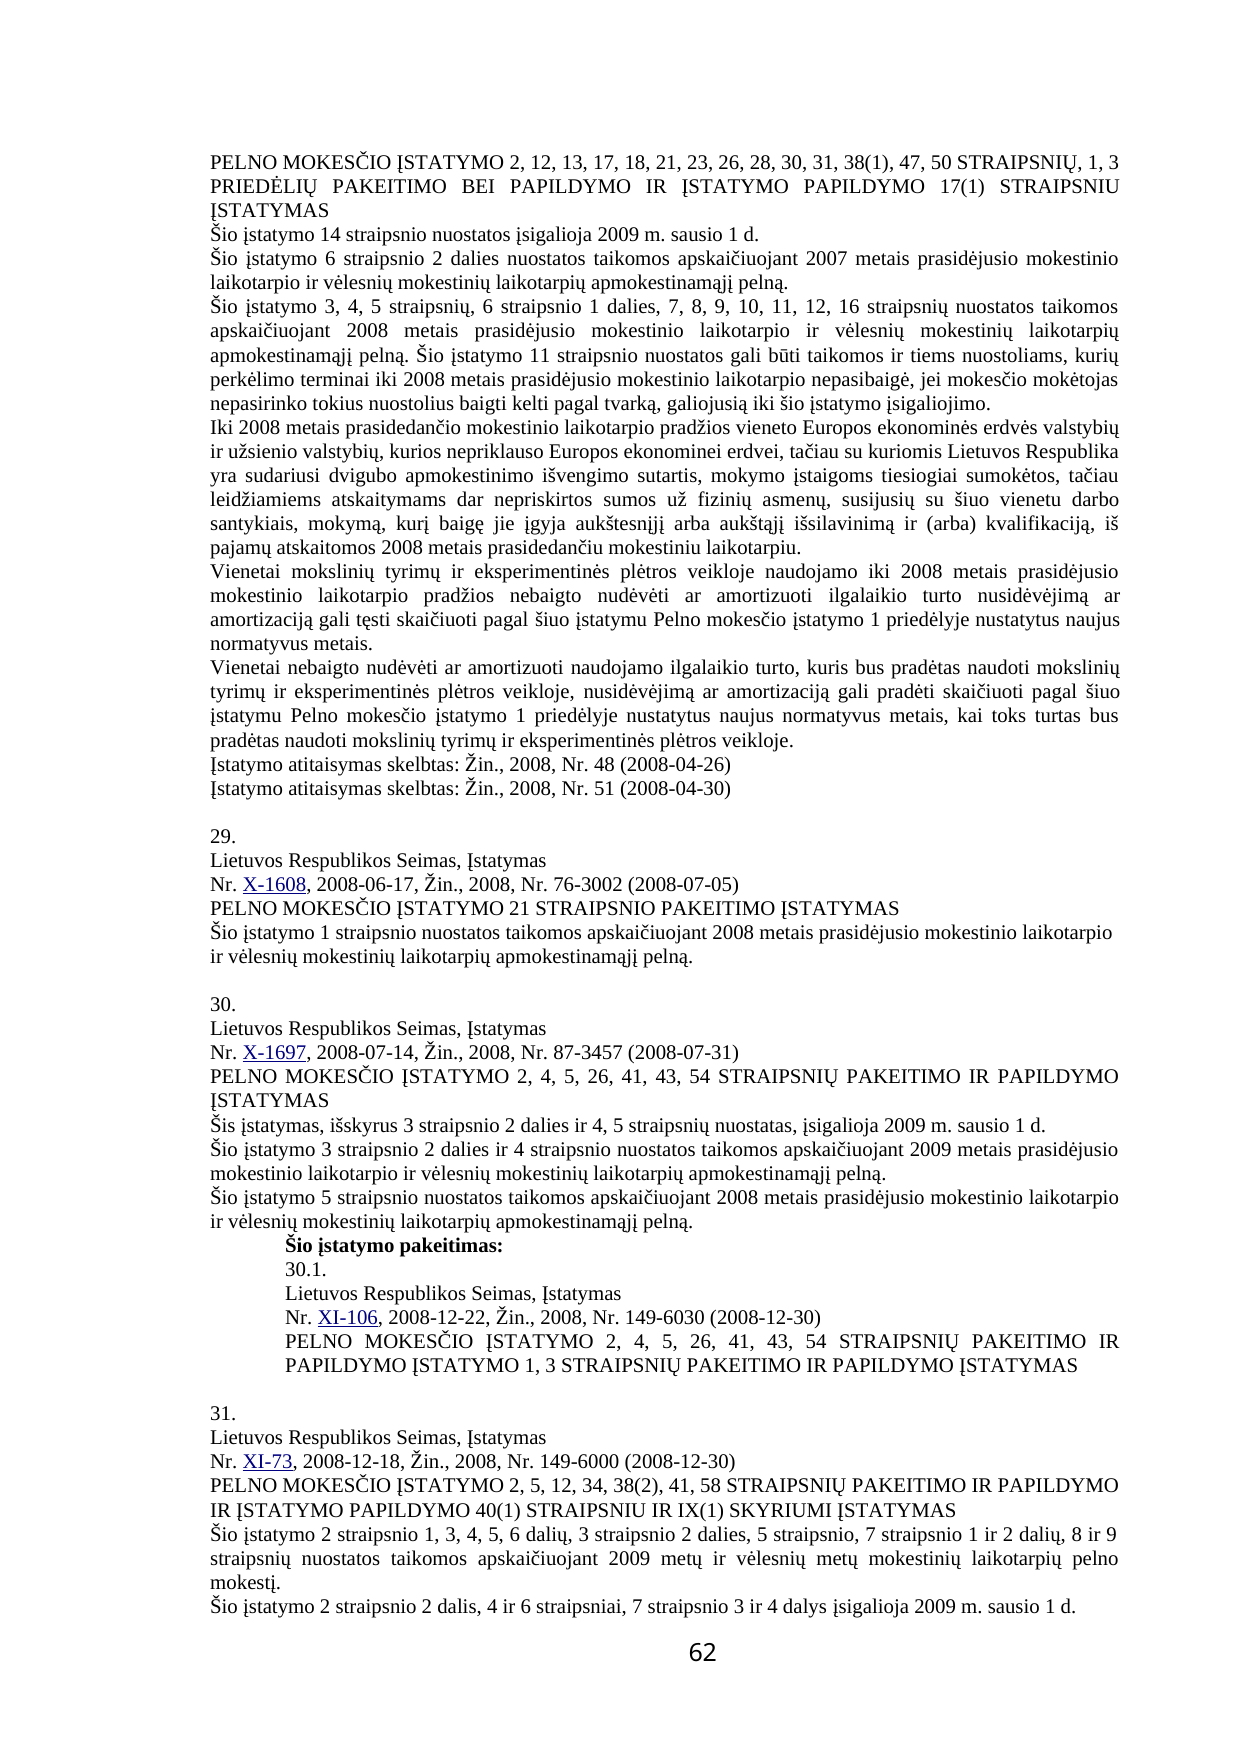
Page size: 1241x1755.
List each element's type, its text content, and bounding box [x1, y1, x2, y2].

text Nr. X-1697, 2008-07-14, Žin., 2008, Nr. 87-3457 (2008-07-31) [210, 1040, 1120, 1064]
text Šio įstatymo 2 straipsnio 1, 3, 4, 5, 6 dalių, 3 straipsnio 2 dalies, 5 straipsnio, 7 straipsnio 1 ir 2 dalių, 8 ir 9 straipsnių nuostatos taikomos apskaičiuojant 2009 metų ir vėlesnių metų mokestinių laikotarpių pelno mokestį. [210, 1522, 1120, 1594]
text PELNO MOKESČIO ĮSTATYMO 2, 12, 13, 17, 18, 21, 23, 26, 28, 30, 31, 38(1), 47, 50 STRAIPSNIŲ, 1, 3 PRIEDĖLIŲ PAKEITIMO BEI PAPILDYMO IR ĮSTATYMO PAPILDYMO 17(1) STRAIPSNIU ĮSTATYMAS [210, 150, 1120, 222]
text Šio įstatymo 6 straipsnio 2 dalies nuostatos taikomos apskaičiuojant 2007 metais prasidėjusio mokestinio laikotarpio ir vėlesnių mokestinių laikotarpių apmokestinamąjį pelną. [210, 246, 1120, 294]
text PELNO MOKESČIO ĮSTATYMO 2, 5, 12, 34, 38(2), 41, 58 STRAIPSNIŲ PAKEITIMO IR PAPILDYMO IR ĮSTATYMO PAPILDYMO 40(1) STRAIPSNIU IR IX(1) SKYRIUMI ĮSTATYMAS [210, 1473, 1120, 1522]
text Lietuvos Respublikos Seimas, Įstatymas [210, 848, 1120, 872]
text Iki 2008 metais prasidedančio mokestinio laikotarpio pradžios vieneto Europos ekonominės erdvės valstybių ir užsienio valstybių, kurios nepriklauso Europos ekonominei erdvei, tačiau su kuriomis Lietuvos Respublika yra sudariusi dvigubo apmokestinimo išvengimo sutartis, mokymo įstaigoms tiesiogiai sumokėtos, tačiau leidžiamiems atskaitymams dar nepriskirtos sumos už fizinių asmenų, susijusių su šiuo vienetu darbo santykiais, mokymą, kurį baigę jie įgyja aukštesnįjį arba aukštąjį išsilavinimą ir (arba) kvalifikaciją, iš pajamų atskaitomos 2008 metais prasidedančiu mokestiniu laikotarpiu. [210, 415, 1120, 559]
text PELNO MOKESČIO ĮSTATYMO 2, 4, 5, 26, 41, 43, 54 STRAIPSNIŲ PAKEITIMO IR PAPILDYMO ĮSTATYMAS [210, 1064, 1120, 1112]
text Vienetai nebaigto nudėvėti ar amortizuoti naudojamo ilgalaikio turto, kuris bus pradėtas naudoti mokslinių tyrimų ir eksperimentinės plėtros veikloje, nusidėvėjimą ar amortizaciją gali pradėti skaičiuoti pagal šiuo įstatymu Pelno mokesčio įstatymo 1 priedėlyje nustatytus naujus normatyvus metais, kai toks turtas bus pradėtas naudoti mokslinių tyrimų ir eksperimentinės plėtros veikloje. [210, 655, 1120, 752]
text Lietuvos Respublikos Seimas, Įstatymas [210, 1425, 1120, 1449]
text 29. [210, 824, 1120, 848]
text Šio įstatymo 5 straipsnio nuostatos taikomos apskaičiuojant 2008 metais prasidėjusio mokestinio laikotarpio ir vėlesnių mokestinių laikotarpių apmokestinamąjį pelną. [210, 1185, 1120, 1233]
text Įstatymo atitaisymas skelbtas: Žin., 2008, Nr. 51 (2008-04-30) [210, 776, 1120, 800]
text Šio įstatymo 14 straipsnio nuostatos įsigalioja 2009 m. sausio 1 d. [210, 222, 1120, 246]
text Nr. XI-106, 2008-12-22, Žin., 2008, Nr. 149-6030 (2008-12-30) [210, 1305, 1120, 1329]
text Šio įstatymo 3 straipsnio 2 dalies ir 4 straipsnio nuostatos taikomos apskaičiuojant 2009 metais prasidėjusio mokestinio laikotarpio ir vėlesnių mokestinių laikotarpių apmokestinamąjį pelną. [210, 1137, 1120, 1185]
text 30. [210, 992, 1120, 1016]
text Lietuvos Respublikos Seimas, Įstatymas [210, 1281, 1120, 1305]
text Šio įstatymo 2 straipsnio 2 dalis, 4 ir 6 straipsniai, 7 straipsnio 3 ir 4 dalys įsigalioja 2009 m. sausio 1 d. [210, 1594, 1120, 1618]
text Nr. X-1608, 2008-06-17, Žin., 2008, Nr. 76-3002 (2008-07-05) [210, 872, 1120, 896]
text Nr. XI-73, 2008-12-18, Žin., 2008, Nr. 149-6000 (2008-12-30) [210, 1449, 1120, 1473]
text PELNO MOKESČIO ĮSTATYMO 21 STRAIPSNIO PAKEITIMO ĮSTATYMAS [210, 896, 1120, 920]
text Lietuvos Respublikos Seimas, Įstatymas [210, 1016, 1120, 1040]
text Šio įstatymo 1 straipsnio nuostatos taikomos apskaičiuojant 2008 metais prasidėjusio mokestinio laikotarpio ir vėlesnių mokestinių laikotarpių apmokestinamąjį pelną. [210, 920, 1120, 968]
text Šio įstatymo pakeitimas: [210, 1233, 1120, 1257]
text Vienetai mokslinių tyrimų ir eksperimentinės plėtros veikloje naudojamo iki 2008 metais prasidėjusio mokestinio laikotarpio pradžios nebaigto nudėvėti ar amortizuoti ilgalaikio turto nusidėvėjimą ar amortizaciją gali tęsti skaičiuoti pagal šiuo įstatymu Pelno mokesčio įstatymo 1 priedėlyje nustatytus naujus normatyvus metais. [210, 559, 1120, 655]
text 31. [210, 1401, 1120, 1425]
text Šis įstatymas, išskyrus 3 straipsnio 2 dalies ir 4, 5 straipsnių nuostatas, įsigalioja 2009 m. sausio 1 d. [210, 1112, 1120, 1137]
text 30.1. [210, 1257, 1120, 1281]
text Įstatymo atitaisymas skelbtas: Žin., 2008, Nr. 48 (2008-04-26) [210, 752, 1120, 776]
text Šio įstatymo 3, 4, 5 straipsnių, 6 straipsnio 1 dalies, 7, 8, 9, 10, 11, 12, 16 straipsnių nuostatos taikomos apskaičiuojant 2008 metais prasidėjusio mokestinio laikotarpio ir vėlesnių mokestinių laikotarpių apmokestinamąjį pelną. Šio įstatymo 11 straipsnio nuostatos gali būti taikomos ir tiems nuostoliams, kurių perkėlimo terminai iki 2008 metais prasidėjusio mokestinio laikotarpio nepasibaigė, jei mokesčio mokėtojas nepasirinko tokius nuostolius baigti kelti pagal tvarką, galiojusią iki šio įstatymo įsigaliojimo. [210, 294, 1120, 415]
text PELNO MOKESČIO ĮSTATYMO 2, 4, 5, 26, 41, 43, 54 STRAIPSNIŲ PAKEITIMO IR PAPILDYMO ĮSTATYMO 1, 3 STRAIPSNIŲ PAKEITIMO IR PAPILDYMO ĮSTATYMAS [285, 1329, 1120, 1377]
